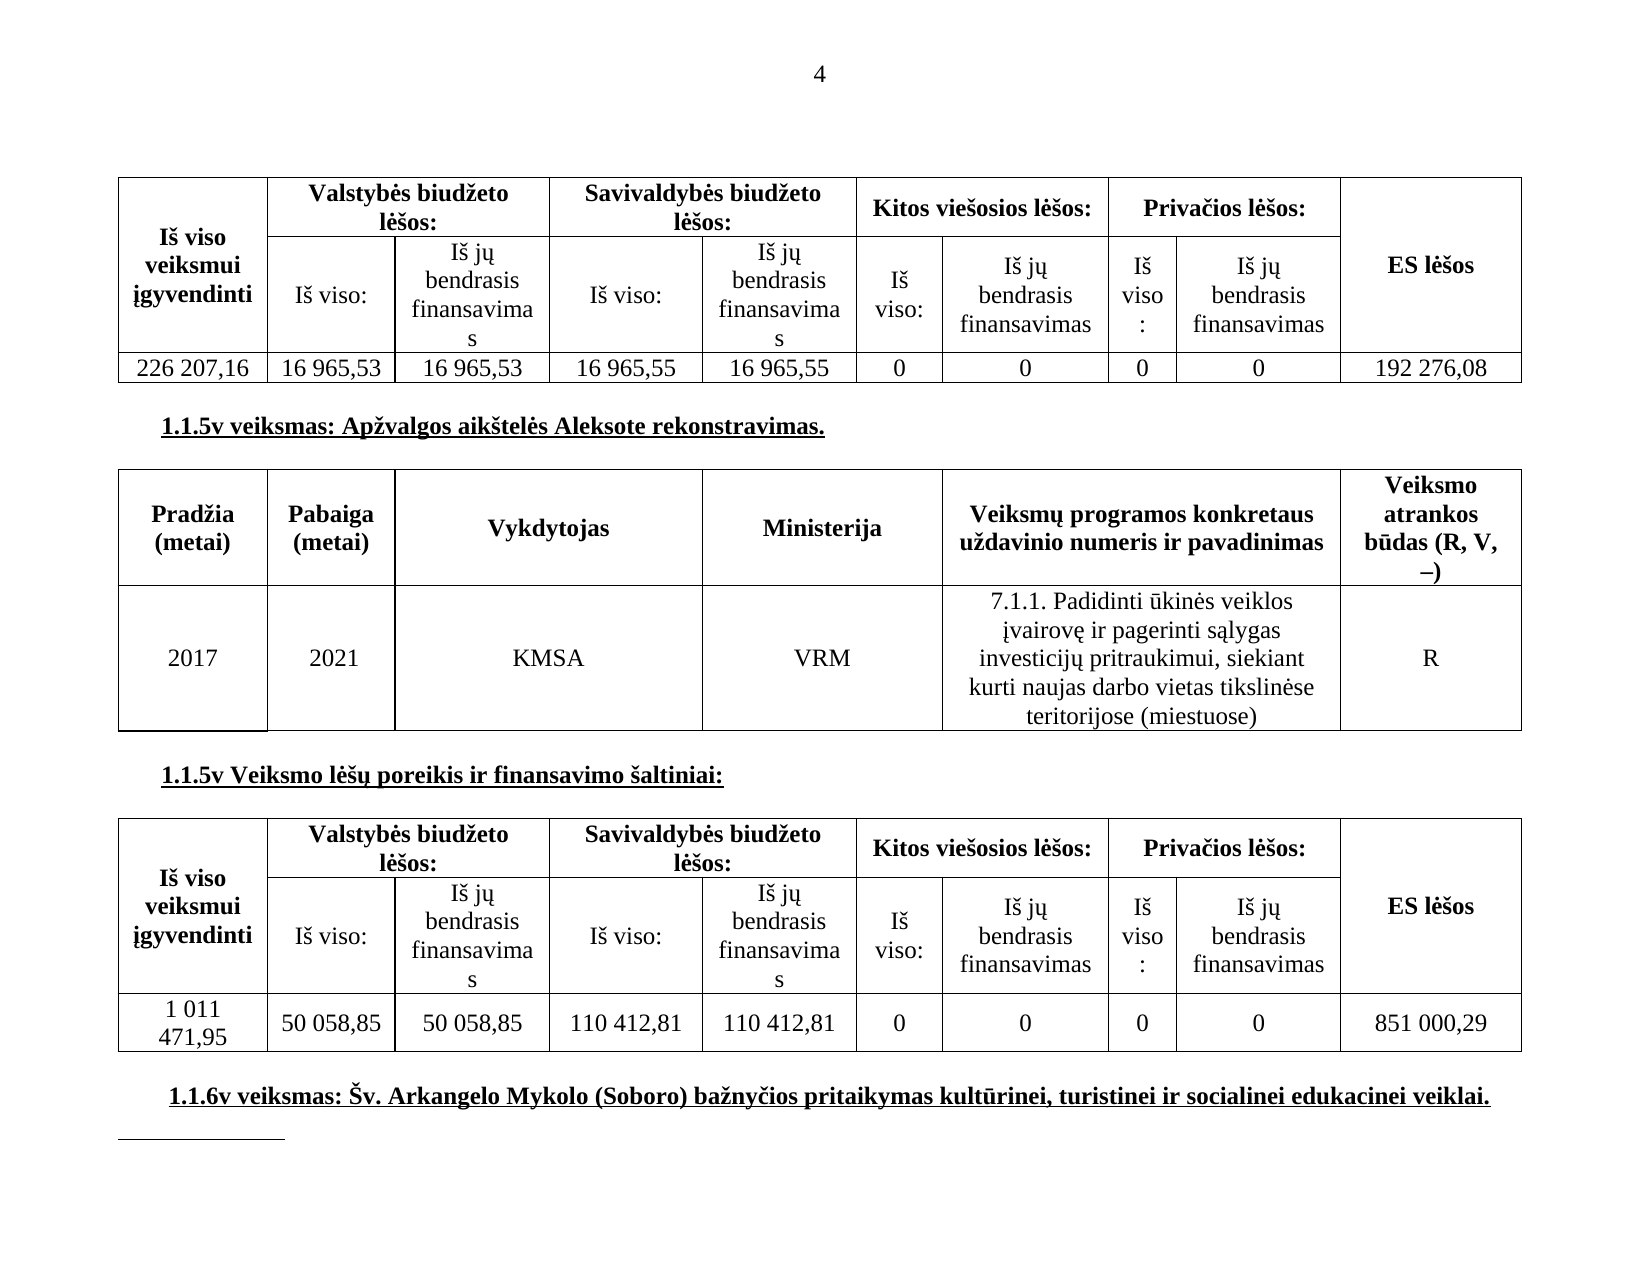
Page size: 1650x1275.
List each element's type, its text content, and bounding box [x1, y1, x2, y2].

table_cell [118, 789, 149, 818]
table_cell 0 [857, 353, 942, 382]
table_cell [118, 383, 149, 440]
table_cell [512, 440, 620, 469]
table_cell Privačios lėšos: [1109, 819, 1340, 877]
table_cell [994, 731, 1077, 761]
table_cell [1408, 789, 1521, 818]
table_cell [149, 1052, 1521, 1081]
table_cell Iš viso: [550, 878, 702, 993]
table_cell 7.1.1. Padidinti ūkinės veiklos įvairovę ir pagerinti sąlygas investicijų pritraukimui, siekiant kurti naujas darbo vietas tikslinėse teritorijose (miestuose) [943, 586, 1340, 730]
table_cell [431, 789, 512, 818]
table_cell [620, 440, 697, 469]
table_cell Iš viso: [1109, 237, 1176, 352]
table_cell [856, 789, 945, 818]
table_cell [149, 440, 267, 469]
table_cell [1077, 731, 1210, 761]
table_cell Iš viso veiksmui įgyvendinti [119, 819, 267, 993]
table_cell [1401, 1110, 1408, 1138]
table_cell [856, 731, 945, 761]
table_cell [118, 1081, 156, 1110]
table_cell [1092, 1110, 1204, 1138]
table_cell [395, 440, 431, 469]
table_cell [1077, 789, 1210, 818]
table_cell [945, 731, 994, 761]
table_cell [890, 1110, 933, 1138]
table_cell [267, 789, 395, 818]
table_cell Iš jų bendrasis finansavimas [396, 237, 549, 352]
table_cell Iš viso: [857, 878, 942, 993]
table_cell [1341, 1110, 1363, 1138]
table_cell Valstybės biudžeto lėšos: [268, 178, 549, 236]
table_cell [156, 1110, 285, 1138]
table_cell KMSA [396, 586, 702, 730]
table_cell [149, 732, 267, 761]
table_cell Kitos viešosios lėšos: [857, 819, 1108, 877]
table_cell [395, 789, 431, 818]
table_cell Vykdytojas [396, 470, 702, 585]
table_cell [395, 731, 431, 761]
table_cell [480, 1110, 577, 1138]
table_cell 2017 [119, 586, 267, 730]
table_cell 1.1.6v veiksmas: Šv. Arkangelo Mykolo (Soboro) bažnyčios pritaikymas kultūrinei, turistinei ir socialinei edukacinei veiklai. [156, 1081, 1521, 1110]
table_cell 1.1.5v veiksmas: Apžvalgos aikštelės Aleksote rekonstravimas. [149, 383, 1521, 440]
table_cell 50 058,85 [268, 994, 394, 1051]
table_cell ES lėšos [1341, 819, 1521, 993]
table_cell Pabaiga (metai) [268, 470, 394, 585]
table_cell Valstybės biudžeto lėšos: [268, 819, 549, 877]
table_cell [1205, 1110, 1285, 1138]
table_cell [1341, 440, 1408, 469]
table_cell [1408, 1110, 1521, 1138]
table_cell Iš viso: [268, 878, 394, 993]
table_cell [512, 789, 620, 818]
table_cell [431, 440, 512, 469]
table_cell 192 276,08 [1341, 353, 1521, 382]
table_cell 2021 [268, 586, 394, 730]
table_cell 16 965,55 [550, 353, 702, 382]
table_cell Iš jų bendrasis finansavimas [943, 237, 1108, 352]
table_cell [945, 789, 994, 818]
table_cell Iš jų bendrasis finansavimas [1177, 237, 1340, 352]
table_cell [149, 789, 267, 818]
table_cell 16 965,53 [396, 353, 549, 382]
table_cell ES lėšos [1341, 178, 1521, 352]
table_cell 0 [1109, 994, 1176, 1051]
table_cell [933, 1110, 999, 1138]
table_cell Iš jų bendrasis finansavimas [396, 878, 549, 993]
table_cell [423, 1110, 480, 1138]
table_cell 50 058,85 [396, 994, 549, 1051]
table_cell 0 [1109, 353, 1176, 382]
table_cell [118, 761, 149, 789]
table_cell 0 [1177, 994, 1340, 1051]
table_cell [1210, 789, 1341, 818]
table_cell R [1341, 586, 1521, 730]
table_cell Veiksmo atrankos būdas (R, V, –) [1341, 470, 1521, 585]
table_cell [118, 440, 149, 469]
table_cell [1341, 789, 1408, 818]
table_cell 0 [943, 994, 1108, 1051]
table_cell Iš viso: [1109, 878, 1176, 993]
table_cell 1.1.5v Veiksmo lėšų poreikis ir finansavimo šaltiniai: [149, 761, 1341, 789]
table_cell [856, 440, 945, 469]
table_cell [620, 789, 697, 818]
table_cell [285, 1110, 423, 1138]
table_cell [994, 789, 1077, 818]
table_cell 0 [1177, 353, 1340, 382]
table_cell Iš jų bendrasis finansavimas [1177, 878, 1340, 993]
table_cell [512, 731, 620, 761]
table_cell Savivaldybės biudžeto lėšos: [550, 819, 856, 877]
table_cell Veiksmų programos konkretaus uždavinio numeris ir pavadinimas [943, 470, 1340, 585]
table_cell Iš viso: [550, 237, 702, 352]
table_cell [118, 1052, 149, 1081]
table_cell Ministerija [703, 470, 942, 585]
table_cell [697, 789, 856, 818]
table_cell [1363, 1110, 1372, 1138]
table_cell 110 412,81 [550, 994, 702, 1051]
table_cell [267, 731, 395, 761]
table_cell 0 [857, 994, 942, 1051]
table_cell [1341, 731, 1408, 761]
table_cell Savivaldybės biudžeto lėšos: [550, 178, 856, 236]
table_cell [1210, 440, 1341, 469]
table_cell [577, 1110, 710, 1138]
table_cell Iš viso: [857, 237, 942, 352]
table_cell [118, 732, 149, 761]
table_cell [710, 1110, 734, 1138]
table_cell [620, 731, 697, 761]
table_cell 16 965,55 [703, 353, 856, 382]
table_cell Kitos viešosios lėšos: [857, 178, 1108, 236]
table_cell 110 412,81 [703, 994, 856, 1051]
table_cell 0 [943, 353, 1108, 382]
table_cell Iš jų bendrasis finansavimas [703, 878, 856, 993]
table_cell Iš jų bendrasis finansavimas [703, 237, 856, 352]
table_cell [1210, 731, 1341, 761]
table_cell [697, 440, 856, 469]
table_cell [999, 1110, 1092, 1138]
table_cell [697, 731, 856, 761]
table_cell Iš viso: [268, 237, 394, 352]
table_cell VRM [703, 586, 942, 730]
table_cell [267, 440, 395, 469]
table_cell Iš jų bendrasis finansavimas [943, 878, 1108, 993]
table_cell [118, 1110, 156, 1138]
table_cell [1077, 440, 1210, 469]
table_cell [1341, 761, 1521, 789]
table_cell [1285, 1110, 1341, 1138]
table_cell 851 000,29 [1341, 994, 1521, 1051]
table_cell [734, 1110, 890, 1138]
table_cell Iš viso veiksmui įgyvendinti [119, 178, 267, 352]
table_cell 226 207,16 [119, 353, 267, 382]
table_cell [945, 440, 994, 469]
table_cell [431, 731, 512, 761]
table_cell [994, 440, 1077, 469]
table_cell [1408, 731, 1521, 761]
table_cell 1 011 471,95 [119, 994, 267, 1051]
table_cell 16 965,53 [268, 353, 394, 382]
table_cell [1408, 440, 1521, 469]
table_cell Privačios lėšos: [1109, 178, 1340, 236]
table_cell Pradžia (metai) [119, 470, 267, 585]
table_cell [1373, 1110, 1401, 1138]
